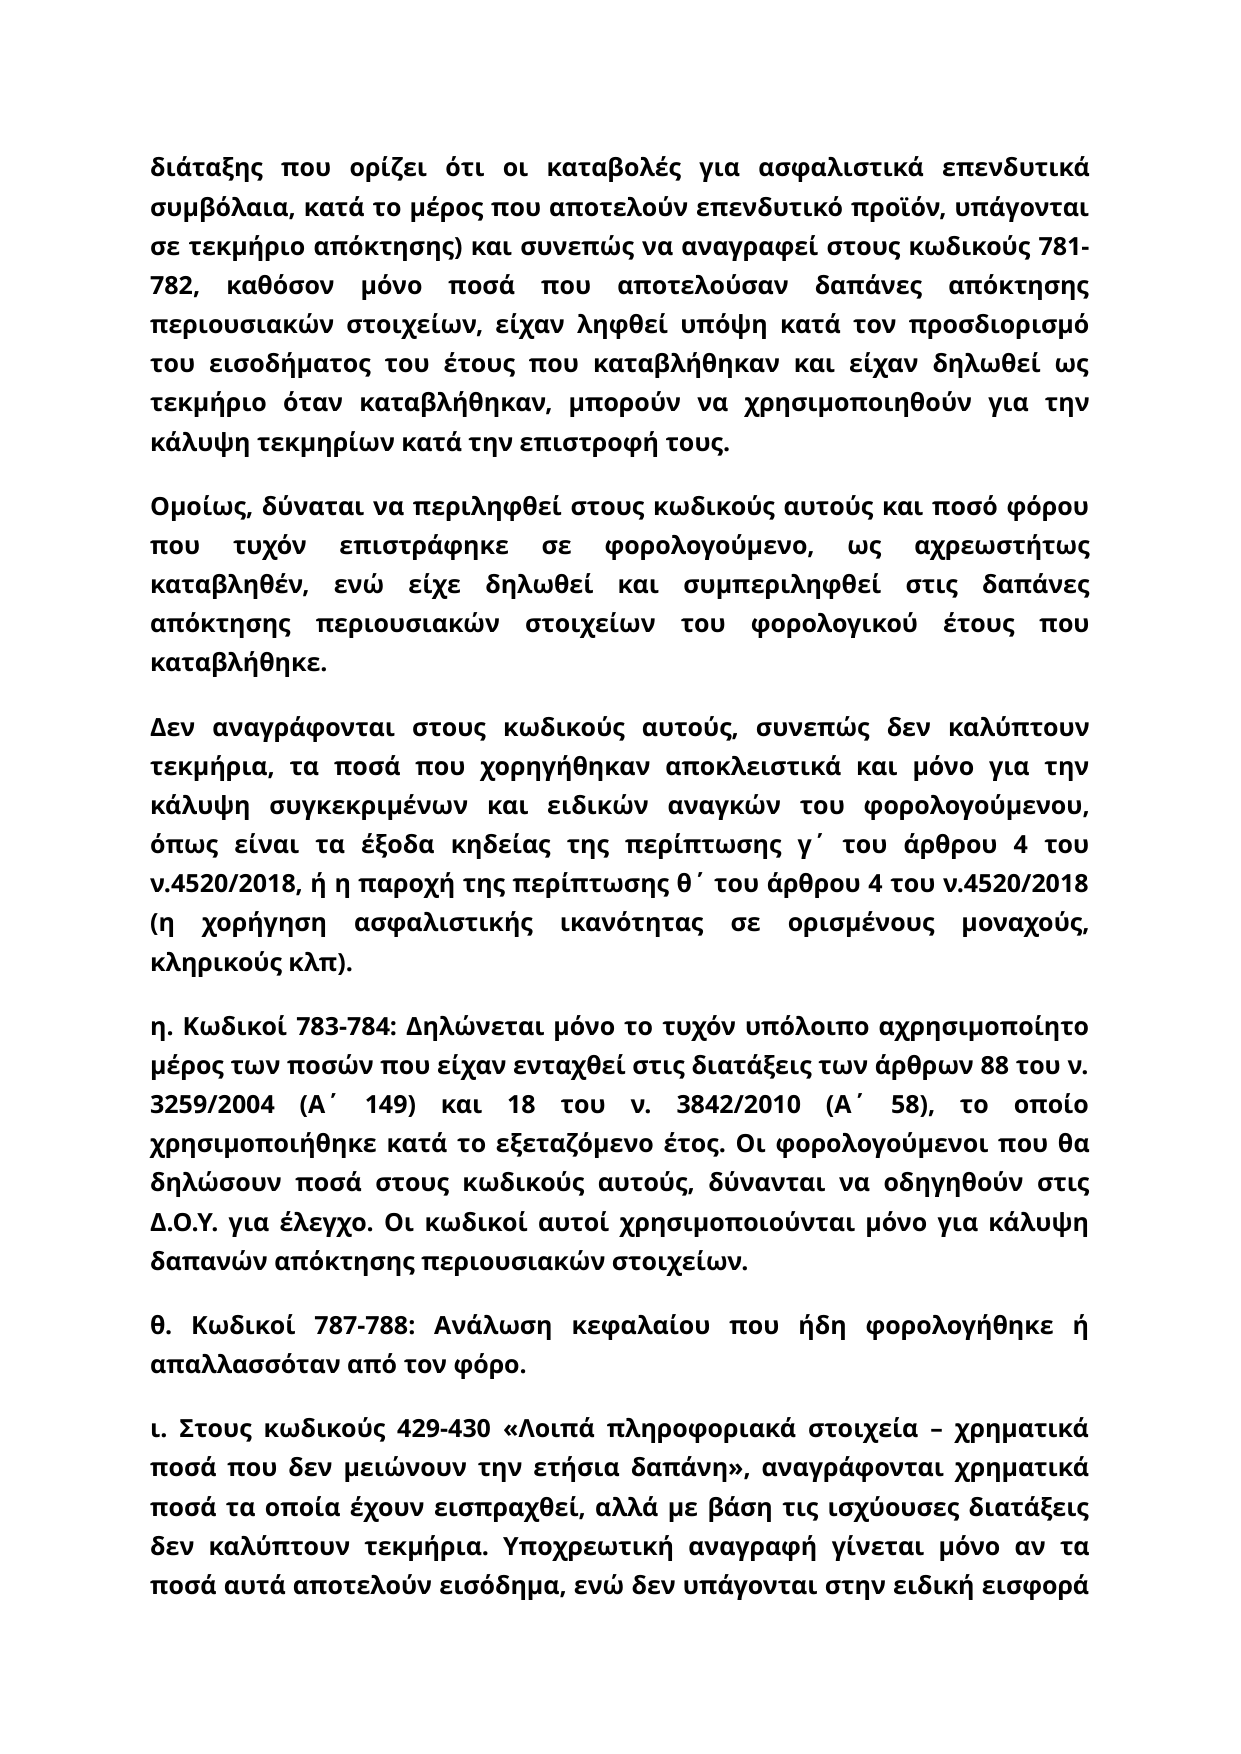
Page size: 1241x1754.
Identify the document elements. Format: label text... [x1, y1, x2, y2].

text Δεν αναγράφονται στους κωδικούς αυτούς, συνεπώς δεν καλύπτουν τεκμήρια, τα ποσά που χορηγήθηκαν αποκλειστικά και μόνο για την κάλυψη συγκεκριμένων και ειδικών αναγκών του φορολογούμενου, όπως είναι τα έξοδα κηδείας της περίπτωσης γ΄ του άρθρου 4 του ν.4520/2018, ή η παροχή της περίπτωσης θ΄ του άρθρου 4 του ν.4520/2018 (η χορήγηση ασφαλιστικής ικανότητας σε ορισμένους μοναχούς, κληρικούς κλπ). [150, 709, 1090, 978]
text ι. Στους κωδικούς 429-430 «Λοιπά πληροφοριακά στοιχεία – χρηματικά ποσά που δεν μειώνουν την ετήσια δαπάνη», αναγράφονται χρηματικά ποσά τα οποία έχουν εισπραχθεί, αλλά με βάση τις ισχύουσες διατάξεις δεν καλύπτουν τεκμήρια. Υποχρεωτική αναγραφή γίνεται μόνο αν τα ποσά αυτά αποτελούν εισόδημα, ενώ δεν υπάγονται στην ειδική εισφορά [150, 1411, 1090, 1602]
text θ. Κωδικοί 787-788: Ανάλωση κεφαλαίου που ήδη φορολογήθηκε ή απαλλασσόταν από τον φόρο. [150, 1307, 1090, 1381]
text διάταξης που ορίζει ότι οι καταβολές για ασφαλιστικά επενδυτικά συμβόλαια, κατά το μέρος που αποτελούν επενδυτικό προϊόν, υπάγονται σε τεκμήριο απόκτησης) και συνεπώς να αναγραφεί στους κωδικούς 781-782, καθόσον μόνο ποσά που αποτελούσαν δαπάνες απόκτησης περιουσιακών στοιχείων, είχαν ληφθεί υπόψη κατά τον προσδιορισμό του εισοδήματος του έτους που καταβλήθηκαν και είχαν δηλωθεί ως τεκμήριο όταν καταβλήθηκαν, μπορούν να χρησιμοποιηθούν για την κάλυψη τεκμηρίων κατά την επιστροφή τους. [150, 150, 1090, 458]
text η. Κωδικοί 783-784: Δηλώνεται μόνο το τυχόν υπόλοιπο αχρησιμοποίητο μέρος των ποσών που είχαν ενταχθεί στις διατάξεις των άρθρων 88 του ν. 3259/2004 (Α΄ 149) και 18 του ν. 3842/2010 (Α΄ 58), το οποίο χρησιμοποιήθηκε κατά το εξεταζόμενο έτος. Οι φορολογούμενοι που θα δηλώσουν ποσά στους κωδικούς αυτούς, δύνανται να οδηγηθούν στις Δ.Ο.Υ. για έλεγχο. Οι κωδικοί αυτοί χρησιμοποιούνται μόνο για κάλυψη δαπανών απόκτησης περιουσιακών στοιχείων. [150, 1008, 1090, 1277]
text Ομοίως, δύναται να περιληφθεί στους κωδικούς αυτούς και ποσό φόρου που τυχόν επιστράφηκε σε φορολογούμενο, ως αχρεωστήτως καταβληθέν, ενώ είχε δηλωθεί και συμπεριληφθεί στις δαπάνες απόκτησης περιουσιακών στοιχείων του φορολογικού έτους που καταβλήθηκε. [150, 488, 1090, 679]
